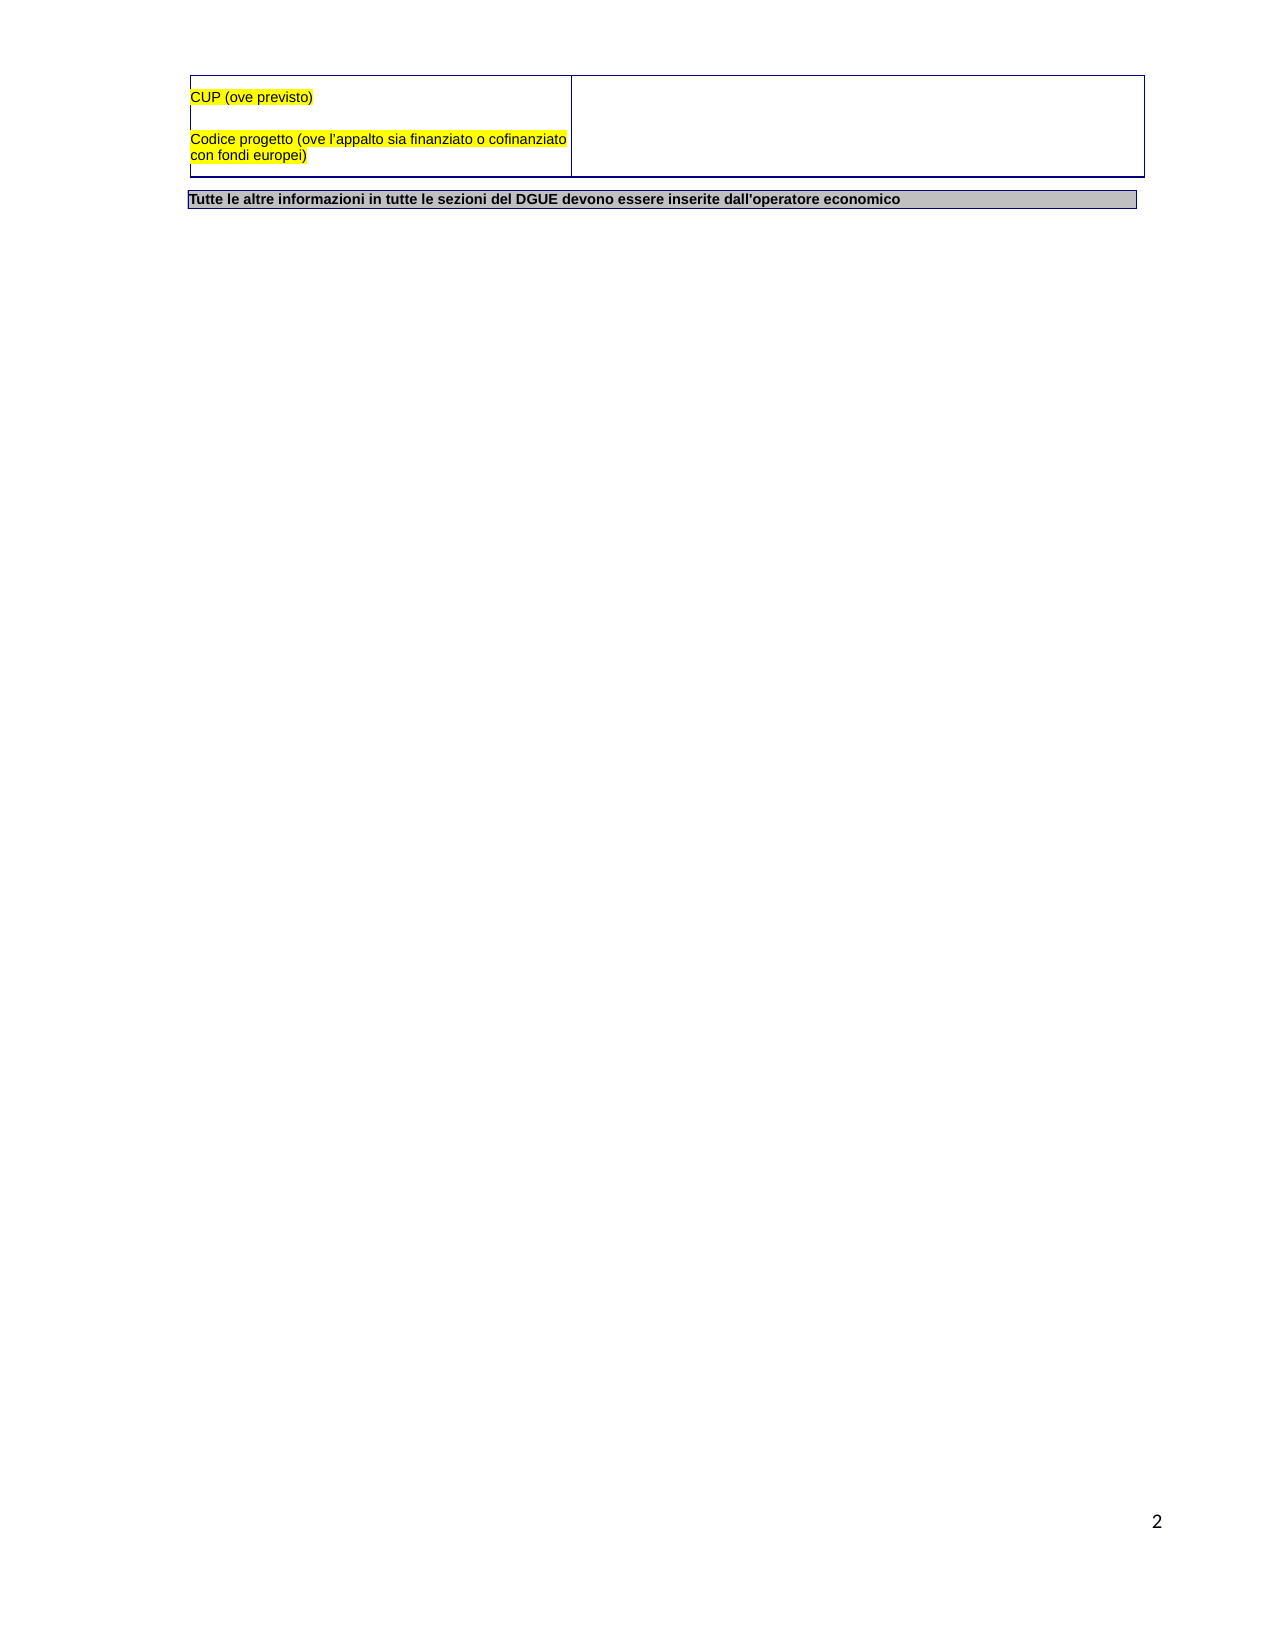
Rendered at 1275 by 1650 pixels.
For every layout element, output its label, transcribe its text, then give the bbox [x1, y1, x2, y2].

table_cell [572, 76, 1144, 176]
table_cell CUP (ove previsto) Codice progetto (ove l’appalto sia finanziato o cofinanziato con fondi europei) [191, 76, 571, 176]
text Tutte le altre informazioni in tutte le sezioni del DGUE devono essere inserite dall'operatore economico [189, 191, 1136, 208]
